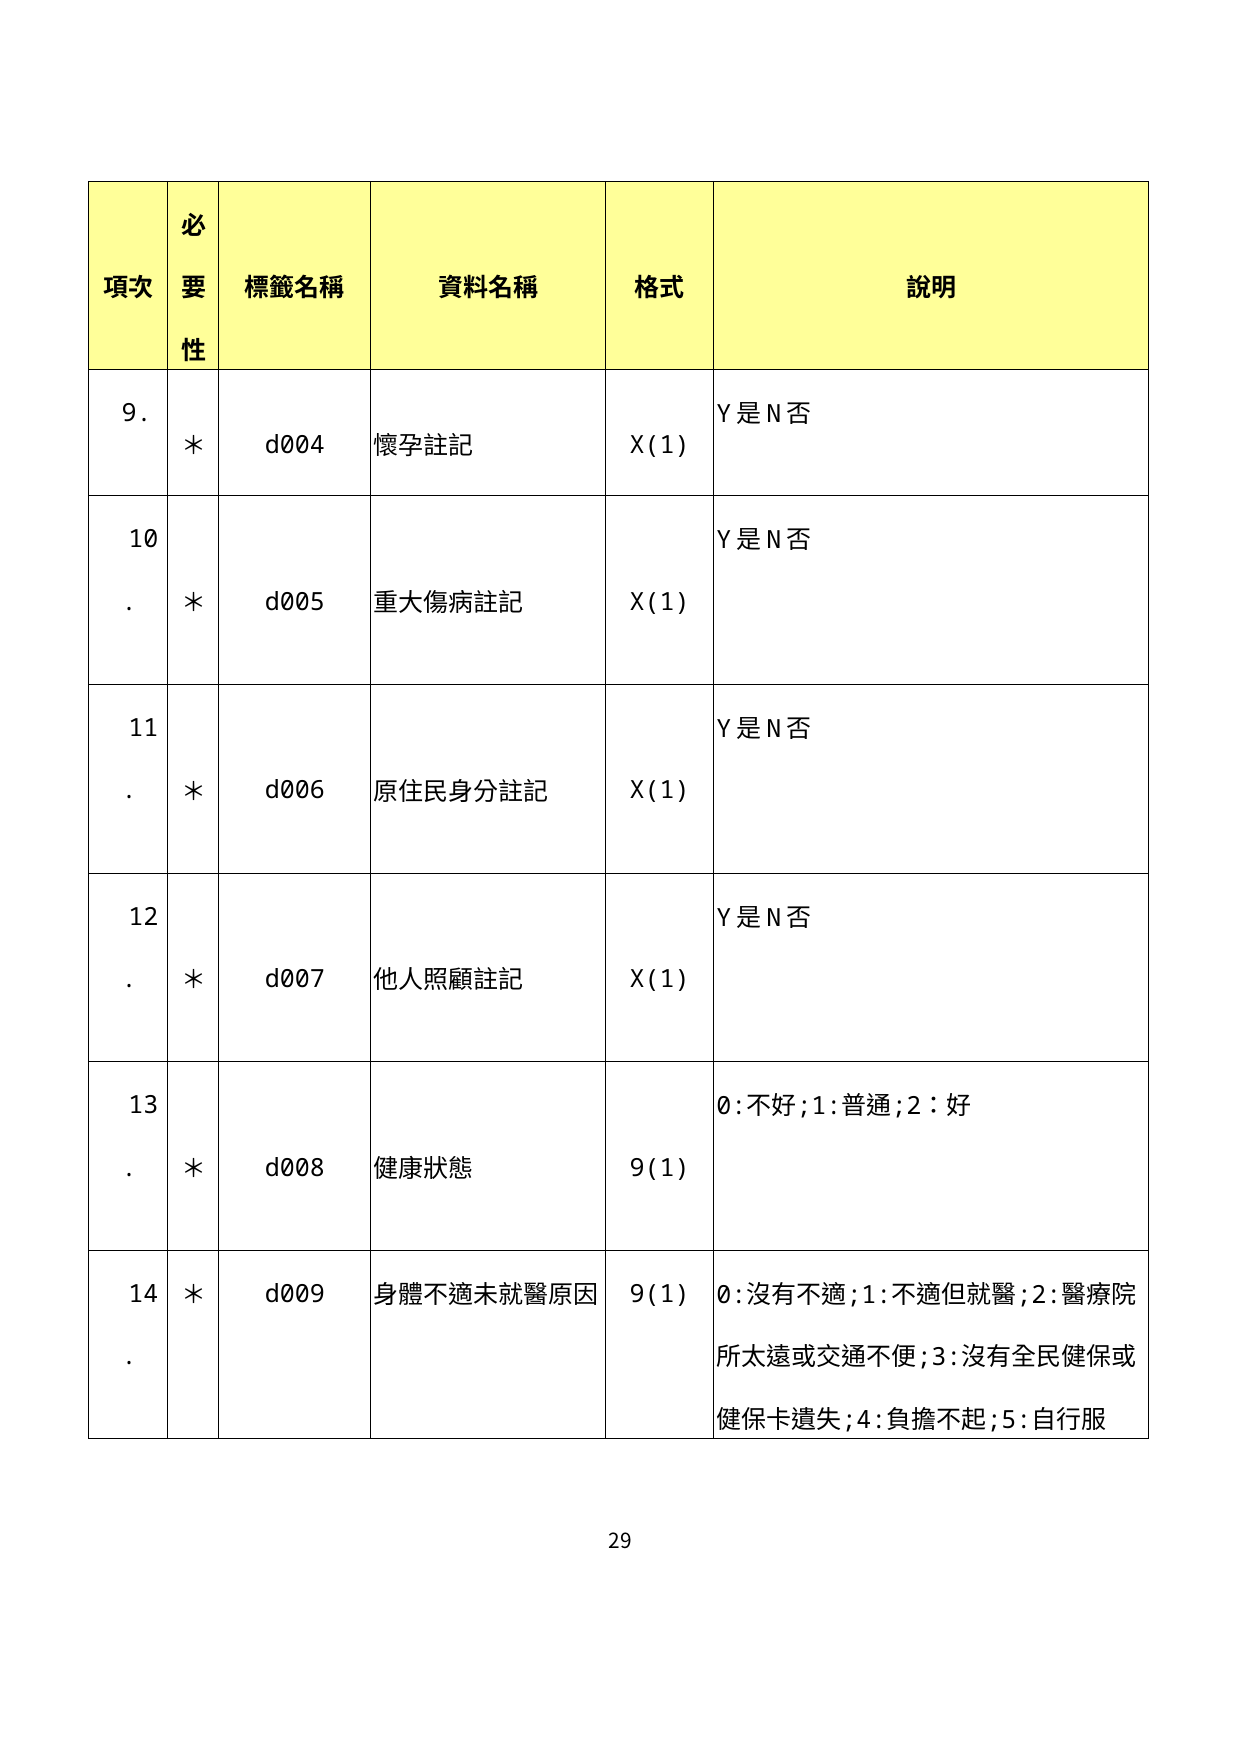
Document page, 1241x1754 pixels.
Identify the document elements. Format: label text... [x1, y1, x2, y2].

table_cell X(1) [606, 496, 713, 684]
table_header 資料名稱 [371, 182, 605, 369]
table_cell d008 [219, 1062, 370, 1249]
table_header 說明 [714, 182, 1148, 369]
table_cell [89, 685, 167, 872]
table_cell ＊ [168, 1251, 218, 1438]
table_cell X(1) [606, 685, 713, 872]
table_cell d009 [219, 1251, 370, 1438]
table_cell [89, 1062, 167, 1249]
table_cell 他人照顧註記 [371, 874, 605, 1061]
table_cell 9(1) [606, 1062, 713, 1249]
table_cell 懷孕註記 [371, 370, 605, 495]
table_cell [89, 370, 167, 495]
table_cell X(1) [606, 874, 713, 1061]
table_cell d004 [219, 370, 370, 495]
table_cell 健康狀態 [371, 1062, 605, 1249]
table_cell 0:沒有不適;1:不適但就醫;2:醫療院所太遠或交通不便;3:沒有全民健保或健保卡遺失;4:負擔不起;5:自行服 [714, 1251, 1148, 1438]
table_cell ＊ [168, 874, 218, 1061]
table_header 項次 [89, 182, 167, 369]
table_cell ＊ [168, 685, 218, 872]
table_cell 原住民身分註記 [371, 685, 605, 872]
table_cell 身體不適未就醫原因 [371, 1251, 605, 1438]
table_cell [89, 496, 167, 684]
table_cell Y是N否 [714, 874, 1148, 1061]
table_cell Y是N否 [714, 496, 1148, 684]
table_cell d007 [219, 874, 370, 1061]
table_cell 9(1) [606, 1251, 713, 1438]
table_cell 0:不好;1:普通;2：好 [714, 1062, 1148, 1249]
table_cell ＊ [168, 1062, 218, 1249]
table_cell Y是N否 [714, 685, 1148, 872]
table_cell 重大傷病註記 [371, 496, 605, 684]
table_header 標籤名稱 [219, 182, 370, 369]
table_cell ＊ [168, 496, 218, 684]
table_cell d005 [219, 496, 370, 684]
table_cell ＊ [168, 370, 218, 495]
table_cell d006 [219, 685, 370, 872]
table_cell X(1) [606, 370, 713, 495]
table_cell [89, 1251, 167, 1438]
table_cell Y是N否 [714, 370, 1148, 495]
table_header 格式 [606, 182, 713, 369]
table_cell [89, 874, 167, 1061]
table_header 必要性 [168, 182, 218, 369]
